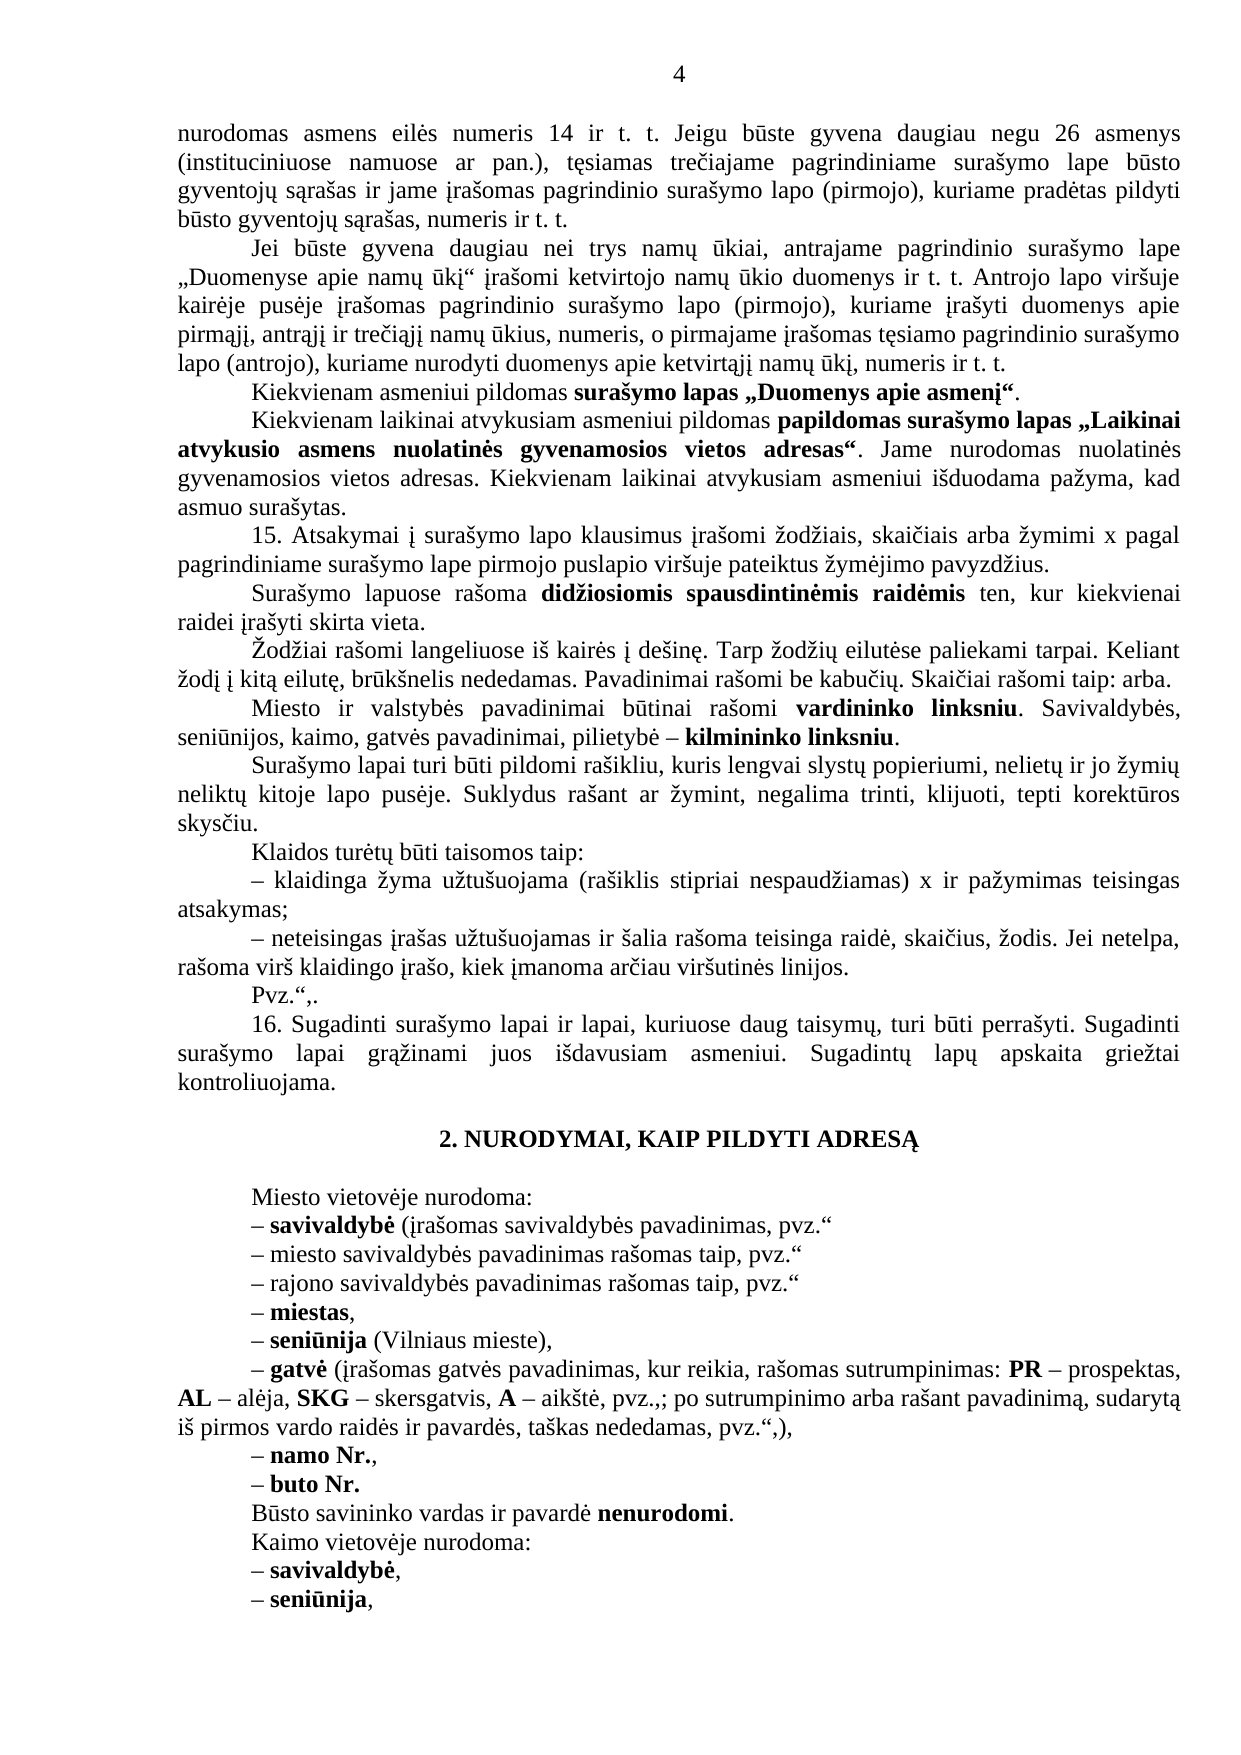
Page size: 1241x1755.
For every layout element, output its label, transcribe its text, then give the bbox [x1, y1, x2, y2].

text – rajono savivaldybės pavadinimas rašomas taip, pvz.“ [177, 1268, 1181, 1297]
text – seniūnija (Vilniaus mieste), [177, 1326, 1181, 1354]
text Miesto vietovėje nurodoma: [177, 1182, 1181, 1211]
text – seniūnija, [177, 1584, 1181, 1613]
text Būsto savininko vardas ir pavardė nenurodomi. [177, 1498, 1181, 1527]
text nurodomas asmens eilės numeris 14 ir t. t. Jeigu būste gyvena daugiau negu 26 asmenys (instituciniuose namuose ar pan.), tęsiamas trečiajame pagrindiniame surašymo lape būsto gyventojų sąrašas ir jame įrašomas pagrindinio surašymo lapo (pirmojo), kuriame pradėtas pildyti būsto gyventojų sąrašas, numeris ir t. t. [177, 118, 1181, 233]
text 2. NURODYMAI, KAIP PILDYTI ADRESĄ [177, 1124, 1181, 1153]
text Kaimo vietovėje nurodoma: [177, 1527, 1181, 1556]
text Kiekvienam laikinai atvykusiam asmeniui pildomas papildomas surašymo lapas „Laikinai atvykusio asmens nuolatinės gyvenamosios vietos adresas“. Jame nurodomas nuolatinės gyvenamosios vietos adresas. Kiekvienam laikinai atvykusiam asmeniui išduodama pažyma, kad asmuo surašytas. [177, 406, 1181, 521]
text Klaidos turėtų būti taisomos taip: [177, 837, 1181, 866]
text – savivaldybė (įrašomas savivaldybės pavadinimas, pvz.“ [177, 1211, 1181, 1239]
text Surašymo lapai turi būti pildomi rašikliu, kuris lengvai slystų popieriumi, nelietų ir jo žymių neliktų kitoje lapo pusėje. Suklydus rašant ar žymint, negalima trinti, klijuoti, tepti korektūros skysčiu. [177, 751, 1181, 837]
text Pvz.“,. [177, 981, 1181, 1009]
text Žodžiai rašomi langeliuose iš kairės į dešinę. Tarp žodžių eilutėse paliekami tarpai. Keliant žodį į kitą eilutę, brūkšnelis nededamas. Pavadinimai rašomi be kabučių. Skaičiai rašomi taip: arba. [177, 636, 1181, 693]
text 15. Atsakymai į surašymo lapo klausimus įrašomi žodžiais, skaičiais arba žymimi x pagal pagrindiniame surašymo lape pirmojo puslapio viršuje pateiktus žymėjimo pavyzdžius. [177, 521, 1181, 578]
text – buto Nr. [177, 1469, 1181, 1498]
text – namo Nr., [177, 1441, 1181, 1469]
text Jei būste gyvena daugiau nei trys namų ūkiai, antrajame pagrindinio surašymo lape „Duomenyse apie namų ūkį“ įrašomi ketvirtojo namų ūkio duomenys ir t. t. Antrojo lapo viršuje kairėje pusėje įrašomas pagrindinio surašymo lapo (pirmojo), kuriame įrašyti duomenys apie pirmąjį, antrąjį ir trečiąjį namų ūkius, numeris, o pirmajame įrašomas tęsiamo pagrindinio surašymo lapo (antrojo), kuriame nurodyti duomenys apie ketvirtąjį namų ūkį, numeris ir t. t. [177, 233, 1181, 377]
text – gatvė (įrašomas gatvės pavadinimas, kur reikia, rašomas sutrumpinimas: PR – prospektas, AL – alėja, SKG – skersgatvis, A – aikštė, pvz.,; po sutrumpinimo arba rašant pavadinimą, sudarytą iš pirmos vardo raidės ir pavardės, taškas nededamas, pvz.“,), [177, 1354, 1181, 1441]
text Miesto ir valstybės pavadinimai būtinai rašomi vardininko linksniu. Savivaldybės, seniūnijos, kaimo, gatvės pavadinimai, pilietybė – kilmininko linksniu. [177, 693, 1181, 751]
text 16. Sugadinti surašymo lapai ir lapai, kuriuose daug taisymų, turi būti perrašyti. Sugadinti surašymo lapai grąžinami juos išdavusiam asmeniui. Sugadintų lapų apskaita griežtai kontroliuojama. [177, 1009, 1181, 1096]
text – neteisingas įrašas užtušuojamas ir šalia rašoma teisinga raidė, skaičius, žodis. Jei netelpa, rašoma virš klaidingo įrašo, kiek įmanoma arčiau viršutinės linijos. [177, 923, 1181, 981]
text – savivaldybė, [177, 1556, 1181, 1584]
text – miestas, [177, 1297, 1181, 1326]
text Surašymo lapuose rašoma didžiosiomis spausdintinėmis raidėmis ten, kur kiekvienai raidei įrašyti skirta vieta. [177, 578, 1181, 636]
text Kiekvienam asmeniui pildomas surašymo lapas „Duomenys apie asmenį“. [177, 377, 1181, 406]
text – miesto savivaldybės pavadinimas rašomas taip, pvz.“ [177, 1239, 1181, 1268]
text – klaidinga žyma užtušuojama (rašiklis stipriai nespaudžiamas) x ir pažymimas teisingas atsakymas; [177, 866, 1181, 923]
